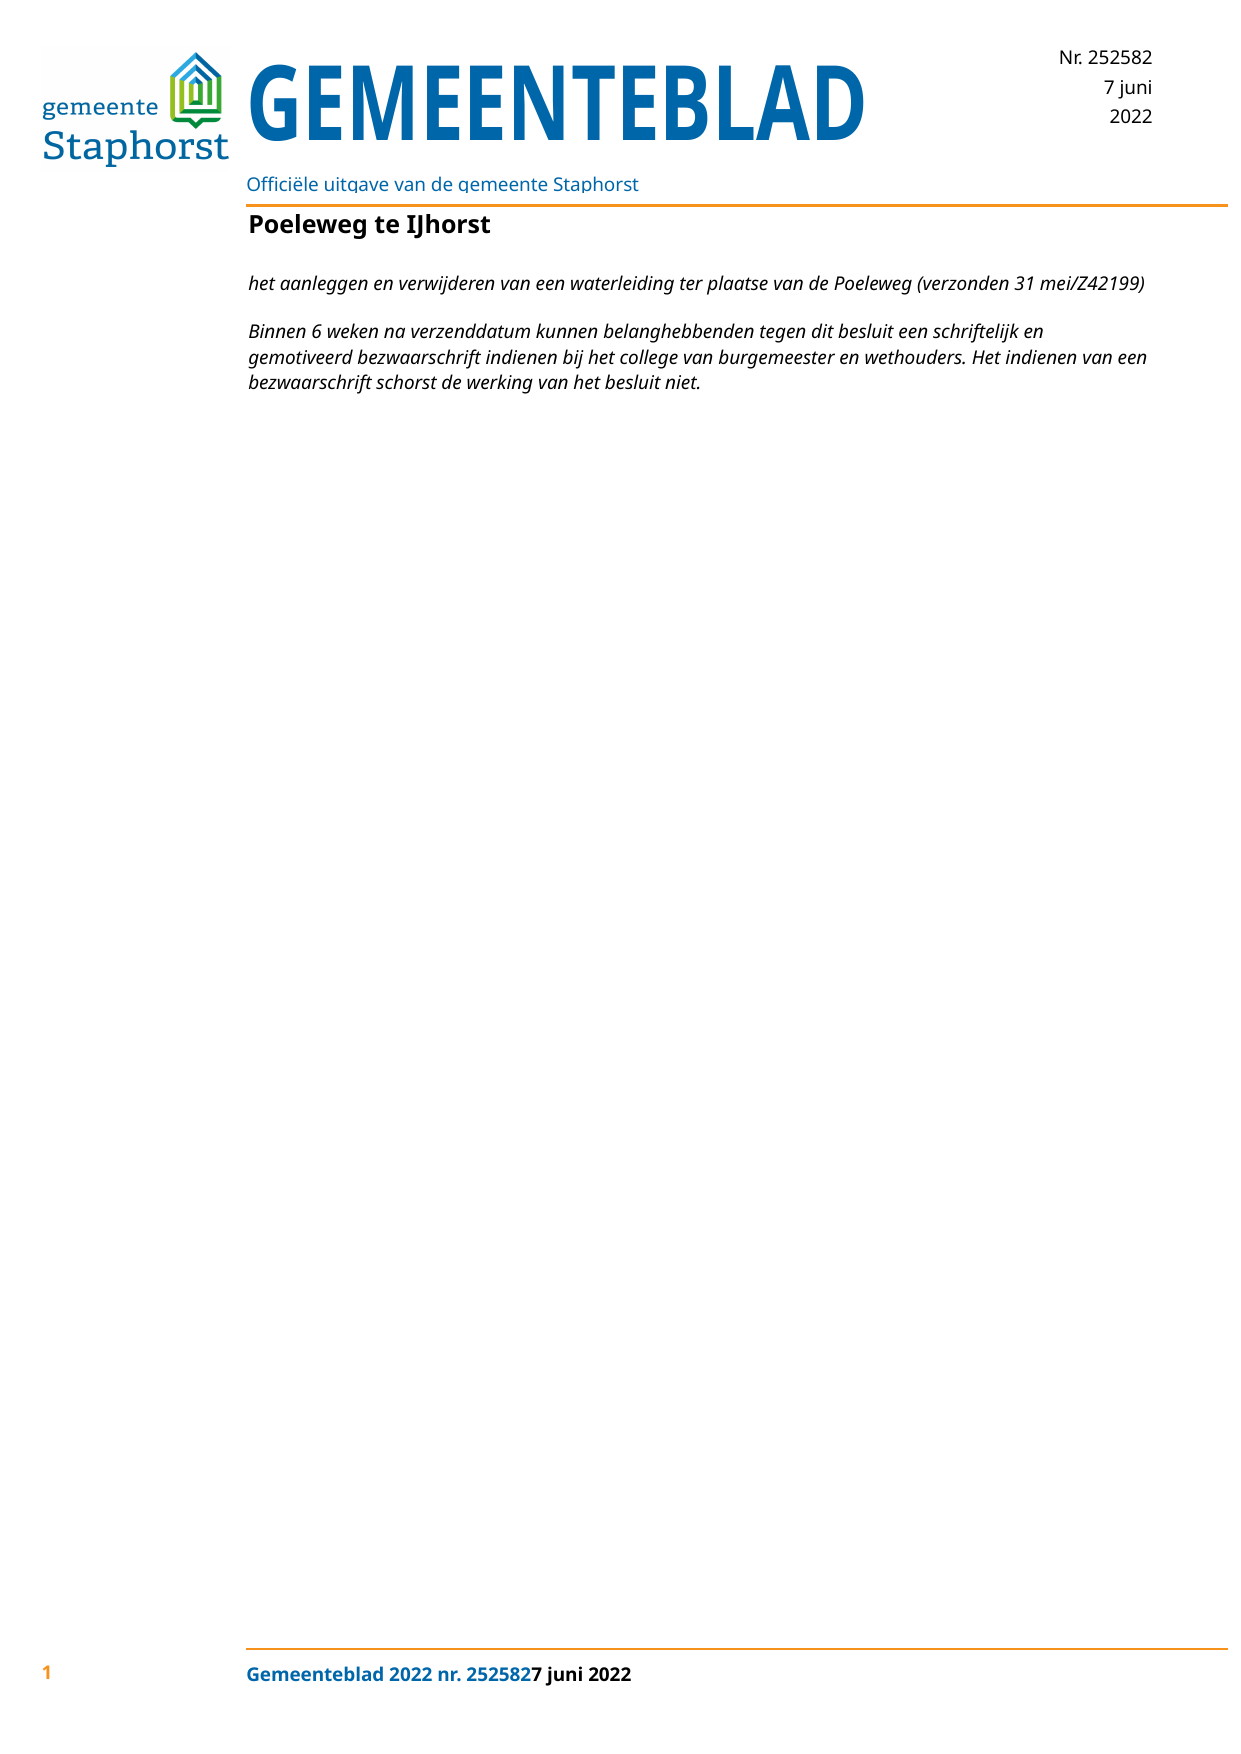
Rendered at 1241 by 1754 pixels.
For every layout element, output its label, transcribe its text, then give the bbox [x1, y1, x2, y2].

text Binnen 6 weken na verzenddatum kunnen belanghebbenden tegen dit besluit een schriftelijk en gemotiveerd bezwaarschrift indienen bij het college van burgemeester en wethouders. Het indienen van een bezwaarschrift schorst de werking van het besluit niet. [248, 318, 1152, 395]
text Poeleweg te IJhorst [248, 207, 1152, 241]
picture [41, 47, 231, 172]
text het aanleggen en verwijderen van een waterleiding ter plaatse van de Poeleweg (verzonden 31 mei/Z42199) [248, 270, 1152, 296]
